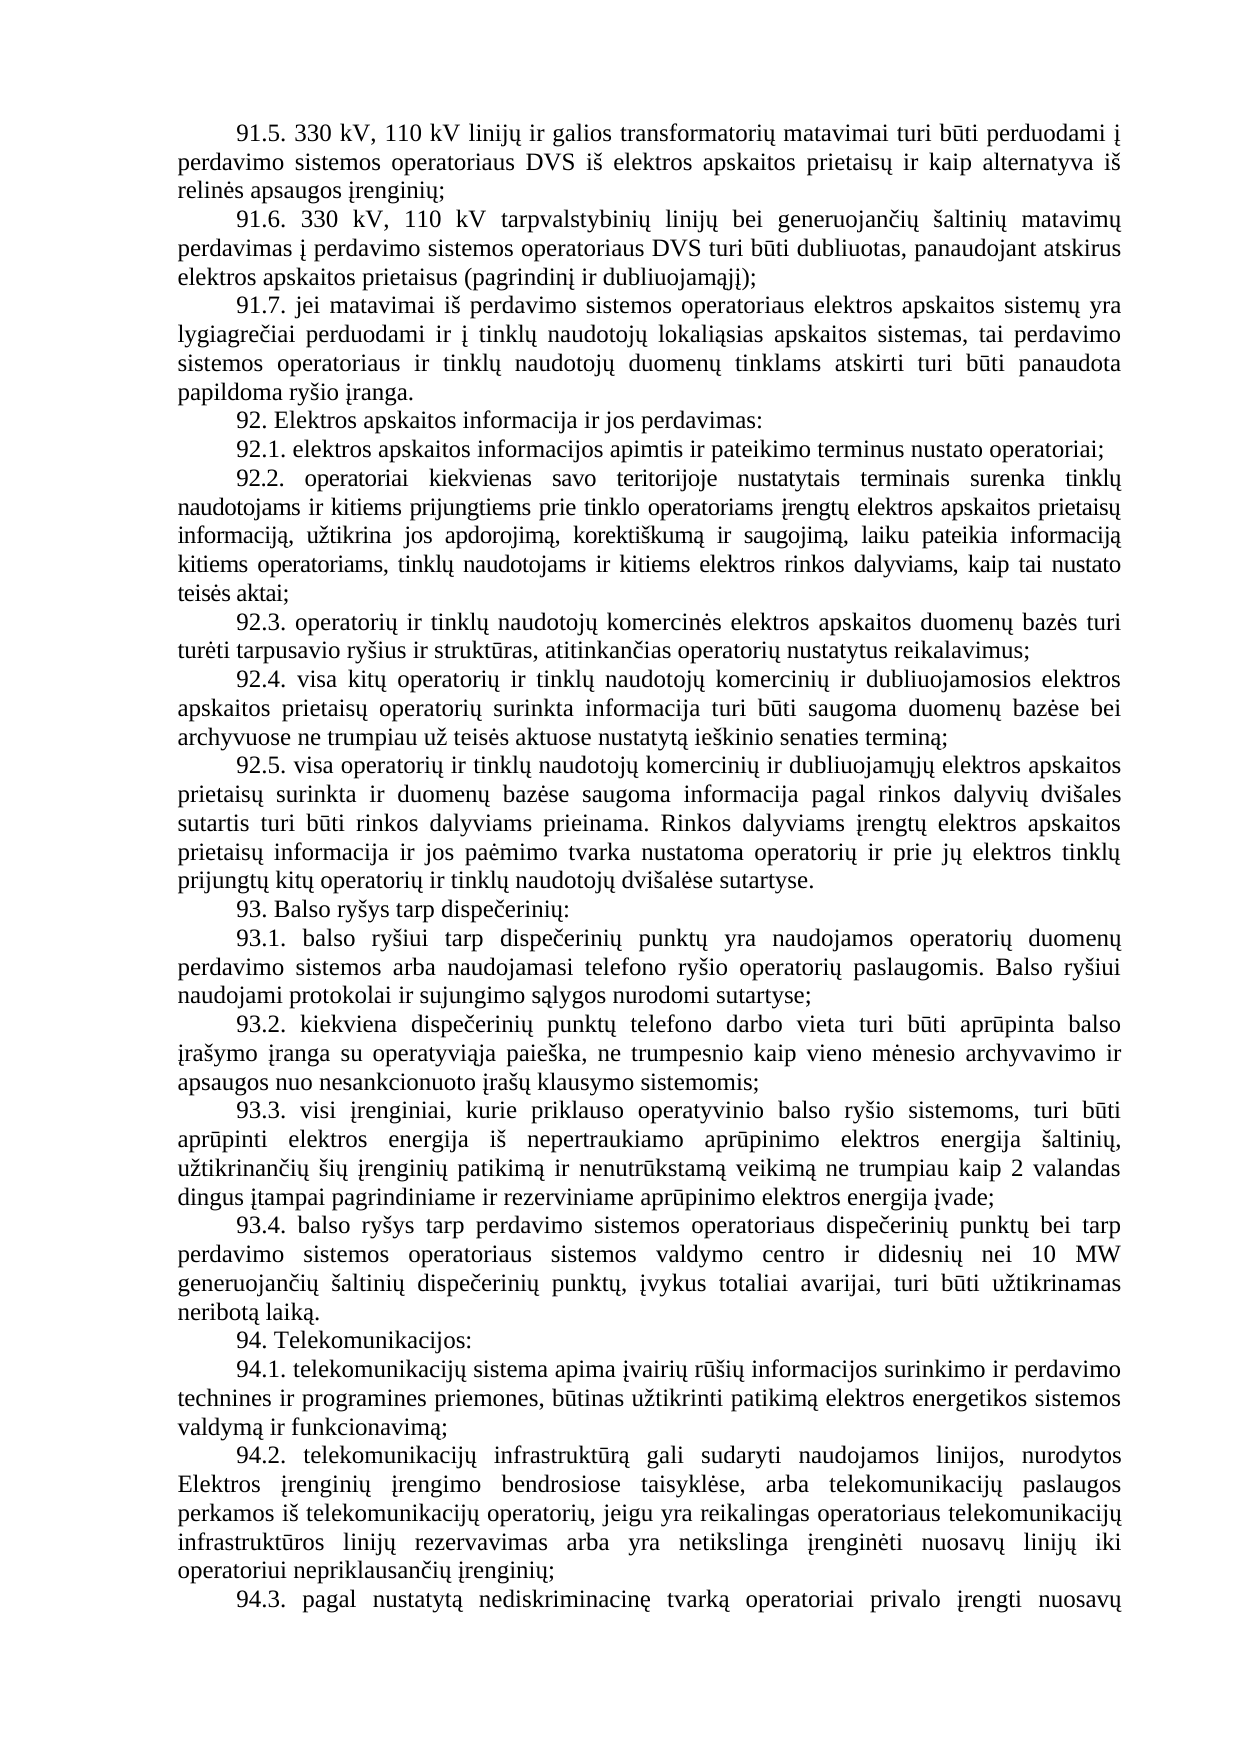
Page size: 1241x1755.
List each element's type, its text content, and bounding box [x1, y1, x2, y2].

text 91.7. jei matavimai iš perdavimo sistemos operatoriaus elektros apskaitos sistemų yra lygiagrečiai perduodami ir į tinklų naudotojų lokaliąsias apskaitos sistemas, tai perdavimo sistemos operatoriaus ir tinklų naudotojų duomenų tinklams atskirti turi būti panaudota papildoma ryšio įranga. [177, 291, 1122, 406]
text 94.3. pagal nustatytą nediskriminacinę tvarką operatoriai privalo įrengti nuosavų [177, 1584, 1122, 1613]
text 92.2. operatoriai kiekvienas savo teritorijoje nustatytais terminais surenka tinklų naudotojams ir kitiems prijungtiems prie tinklo operatoriams įrengtų elektros apskaitos prietaisų informaciją, užtikrina jos apdorojimą, korektiškumą ir saugojimą, laiku pateikia informaciją kitiems operatoriams, tinklų naudotojams ir kitiems elektros rinkos dalyviams, kaip tai nustato teisės aktai; [177, 463, 1122, 607]
text 93. Balso ryšys tarp dispečerinių: [177, 894, 1122, 923]
text 92.5. visa operatorių ir tinklų naudotojų komercinių ir dubliuojamųjų elektros apskaitos prietaisų surinkta ir duomenų bazėse saugoma informacija pagal rinkos dalyvių dvišales sutartis turi būti rinkos dalyviams prieinama. Rinkos dalyviams įrengtų elektros apskaitos prietaisų informacija ir jos paėmimo tvarka nustatoma operatorių ir prie jų elektros tinklų prijungtų kitų operatorių ir tinklų naudotojų dvišalėse sutartyse. [177, 751, 1122, 894]
text 94. Telekomunikacijos: [177, 1326, 1122, 1354]
text 93.1. balso ryšiui tarp dispečerinių punktų yra naudojamos operatorių duomenų perdavimo sistemos arba naudojamasi telefono ryšio operatorių paslaugomis. Balso ryšiui naudojami protokolai ir sujungimo sąlygos nurodomi sutartyse; [177, 923, 1122, 1009]
text 94.1. telekomunikacijų sistema apima įvairių rūšių informacijos surinkimo ir perdavimo technines ir programines priemones, būtinas užtikrinti patikimą elektros energetikos sistemos valdymą ir funkcionavimą; [177, 1354, 1122, 1441]
text 92.3. operatorių ir tinklų naudotojų komercinės elektros apskaitos duomenų bazės turi turėti tarpusavio ryšius ir struktūras, atitinkančias operatorių nustatytus reikalavimus; [177, 607, 1122, 664]
text 91.5. 330 kV, 110 kV linijų ir galios transformatorių matavimai turi būti perduodami į perdavimo sistemos operatoriaus DVS iš elektros apskaitos prietaisų ir kaip alternatyva iš relinės apsaugos įrenginių; [177, 118, 1122, 204]
text 92.1. elektros apskaitos informacijos apimtis ir pateikimo terminus nustato operatoriai; [177, 434, 1122, 463]
text 93.2. kiekviena dispečerinių punktų telefono darbo vieta turi būti aprūpinta balso įrašymo įranga su operatyviąja paieška, ne trumpesnio kaip vieno mėnesio archyvavimo ir apsaugos nuo nesankcionuoto įrašų klausymo sistemomis; [177, 1009, 1122, 1096]
text 92.4. visa kitų operatorių ir tinklų naudotojų komercinių ir dubliuojamosios elektros apskaitos prietaisų operatorių surinkta informacija turi būti saugoma duomenų bazėse bei archyvuose ne trumpiau už teisės aktuose nustatytą ieškinio senaties terminą; [177, 664, 1122, 751]
text 92. Elektros apskaitos informacija ir jos perdavimas: [177, 406, 1122, 434]
text 91.6. 330 kV, 110 kV tarpvalstybinių linijų bei generuojančių šaltinių matavimų perdavimas į perdavimo sistemos operatoriaus DVS turi būti dubliuotas, panaudojant atskirus elektros apskaitos prietaisus (pagrindinį ir dubliuojamąjį); [177, 204, 1122, 291]
text 93.3. visi įrenginiai, kurie priklauso operatyvinio balso ryšio sistemoms, turi būti aprūpinti elektros energija iš nepertraukiamo aprūpinimo elektros energija šaltinių, užtikrinančių šių įrenginių patikimą ir nenutrūkstamą veikimą ne trumpiau kaip 2 valandas dingus įtampai pagrindiniame ir rezerviniame aprūpinimo elektros energija įvade; [177, 1096, 1122, 1211]
text 94.2. telekomunikacijų infrastruktūrą gali sudaryti naudojamos linijos, nurodytos Elektros įrenginių įrengimo bendrosiose taisyklėse, arba telekomunikacijų paslaugos perkamos iš telekomunikacijų operatorių, jeigu yra reikalingas operatoriaus telekomunikacijų infrastruktūros linijų rezervavimas arba yra netikslinga įrenginėti nuosavų linijų iki operatoriui nepriklausančių įrenginių; [177, 1441, 1122, 1584]
text 93.4. balso ryšys tarp perdavimo sistemos operatoriaus dispečerinių punktų bei tarp perdavimo sistemos operatoriaus sistemos valdymo centro ir didesnių nei 10 MW generuojančių šaltinių dispečerinių punktų, įvykus totaliai avarijai, turi būti užtikrinamas neribotą laiką. [177, 1211, 1122, 1326]
